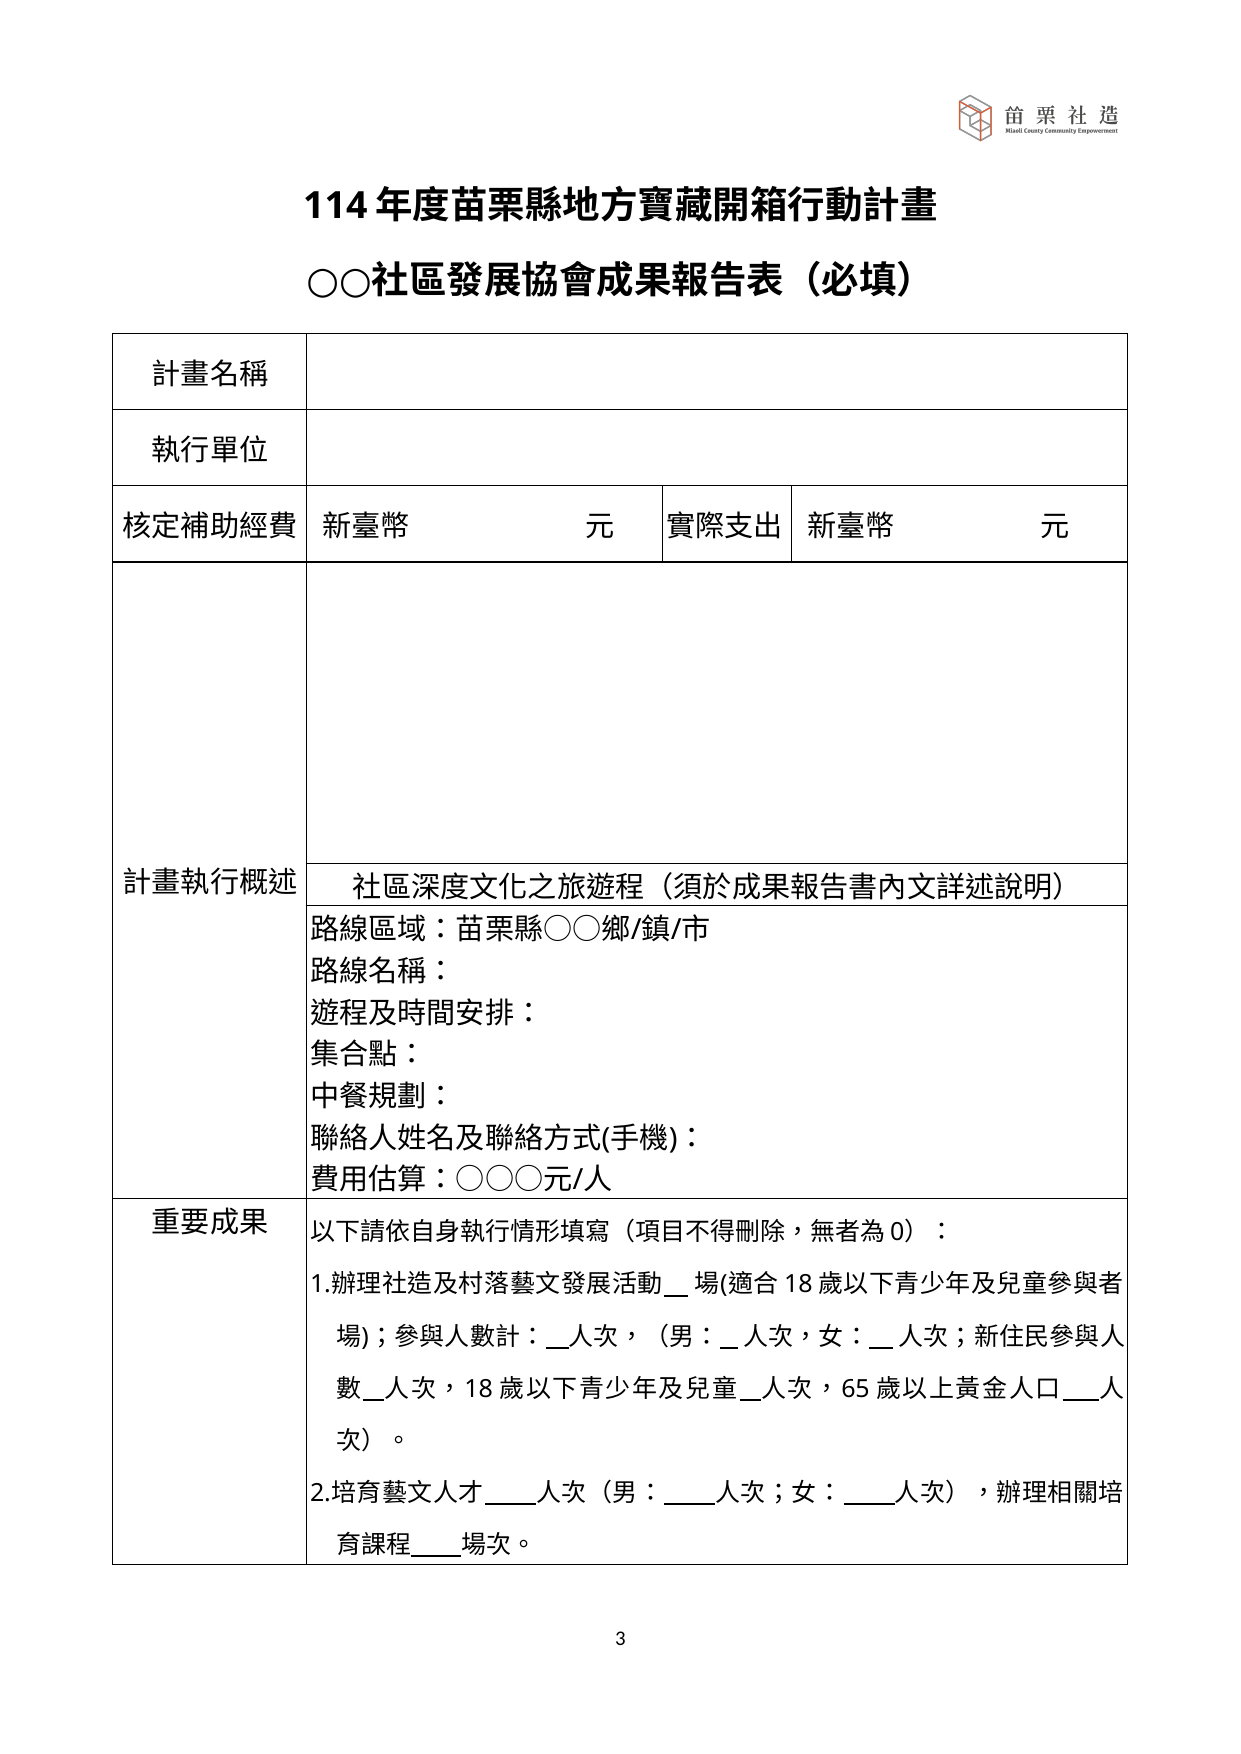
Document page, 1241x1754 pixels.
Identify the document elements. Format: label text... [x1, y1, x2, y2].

table_cell 路線區域：苗栗縣○○鄉/鎮/市 路線名稱： 遊程及時間安排： 集合點： 中餐規劃： 聯絡人姓名及聯絡方式(手機)： 費用估算：○○○元/人 [307, 906, 1127, 1198]
table_cell [307, 410, 1127, 485]
table_cell 社區深度文化之旅遊程（須於成果報告書內文詳述說明） [307, 864, 1127, 905]
table_cell 重要成果 [113, 1199, 306, 1564]
text 114年度苗栗縣地方寶藏開箱行動計畫 [112, 164, 1128, 239]
table_header [307, 334, 1127, 409]
table_cell [307, 563, 1127, 863]
table_cell 以下請依自身執行情形填寫（項目不得刪除，無者為0）： 1.辦理社造及村落藝文發展活動 場(適合18歲以下青少年及兒童參與者 場)；參與人數計： 人次，（男： 人次，女： 人次；新住民參與人數 人次，18歲以下青少年及兒童 人次，65歲以上黃金人口 人次）。 2.培育藝文人才 人次（男： 人次；女： 人次），辦理相關培育課程 場次。 [307, 1199, 1127, 1564]
table_cell 執行單位 [113, 410, 306, 485]
table_cell 新臺幣 元 [307, 486, 662, 561]
picture [947, 88, 1128, 148]
table_cell 實際支出 [663, 486, 791, 561]
text ○○社區發展協會成果報告表（必填） [112, 239, 1128, 314]
table_cell 核定補助經費 [113, 486, 306, 561]
table_cell 計畫執行概述 [113, 563, 306, 1198]
table_cell 新臺幣 元 [792, 486, 1127, 561]
table_header 計畫名稱 [113, 334, 306, 409]
